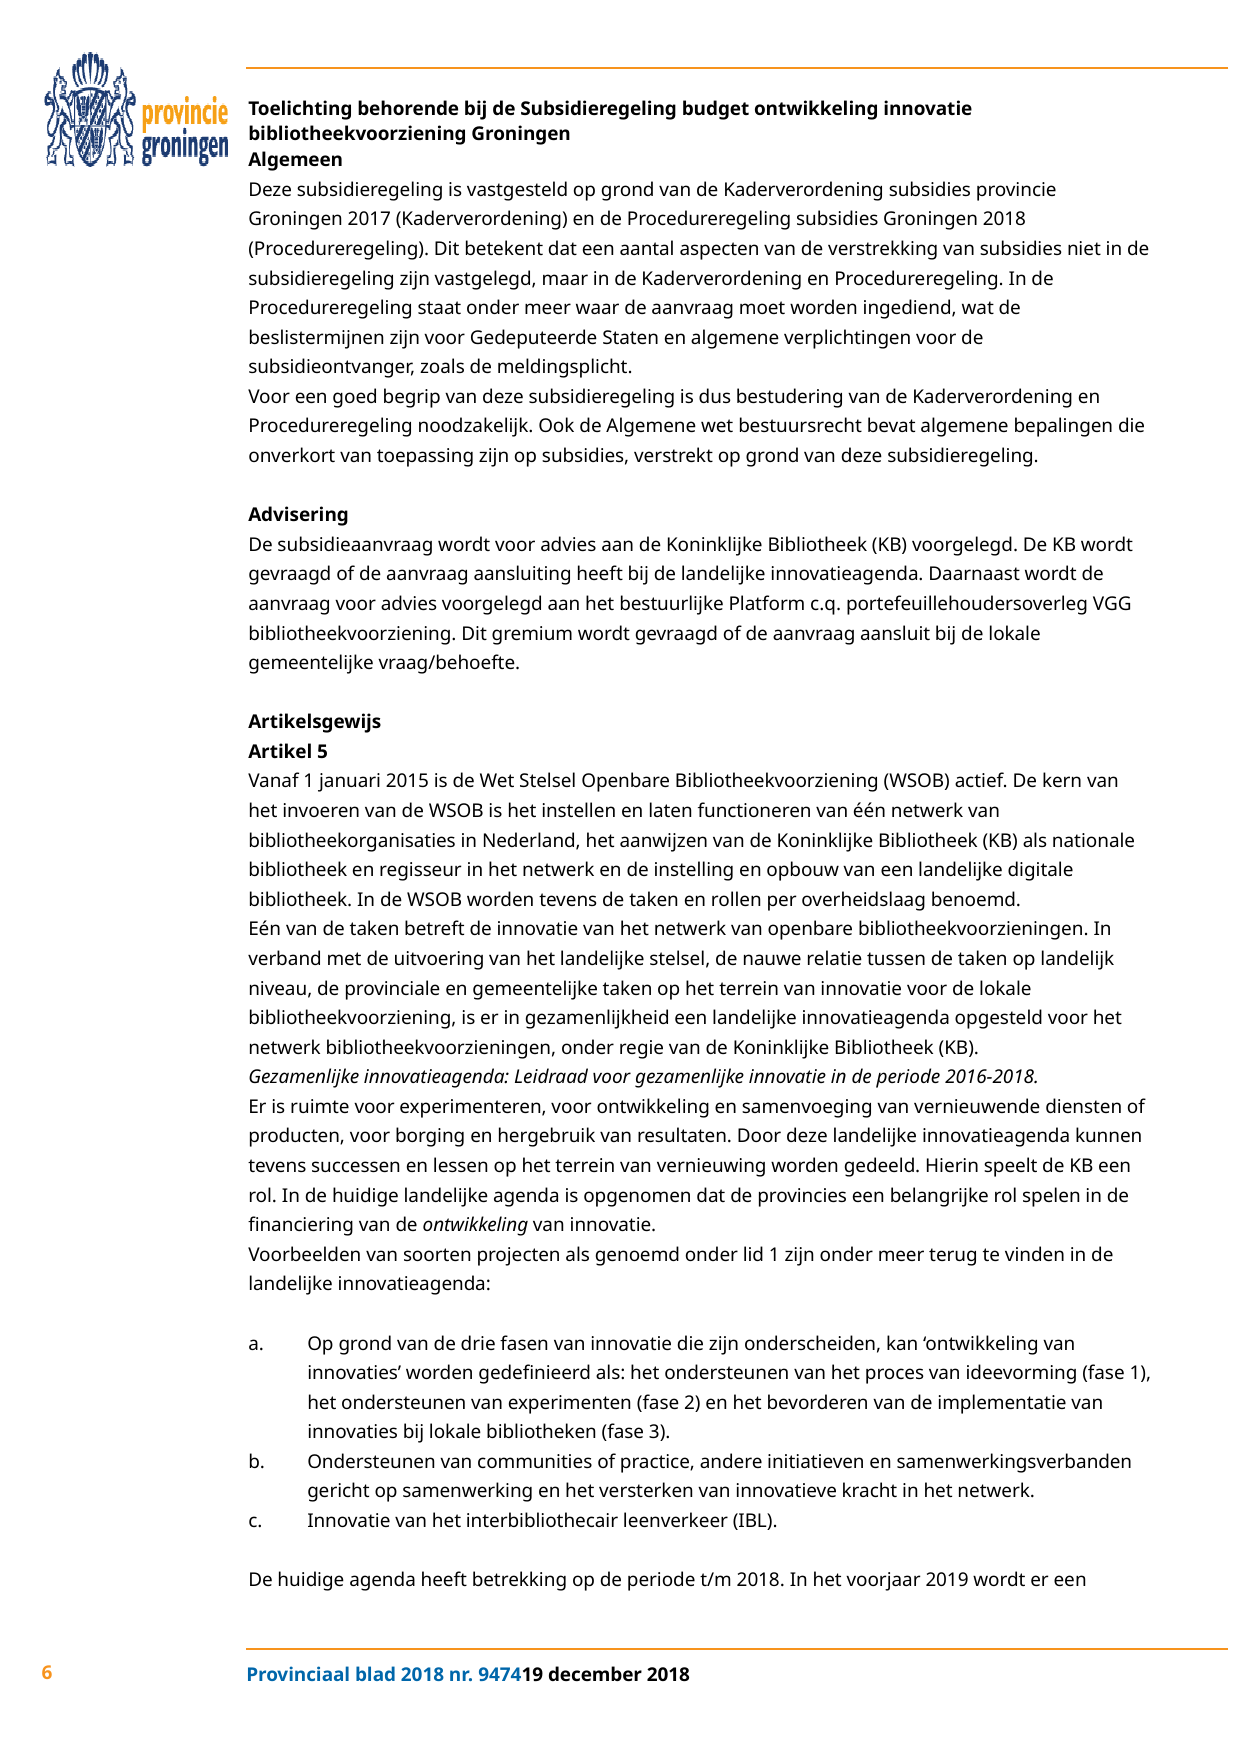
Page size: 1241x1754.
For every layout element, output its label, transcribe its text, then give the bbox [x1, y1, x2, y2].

text Voor een goed begrip van deze subsidieregeling is dus bestudering van de Kaderverordening en Procedureregeling noodzakelijk. Ook de Algemene wet bestuursrecht bevat algemene bepalingen die onverkort van toepassing zijn op subsidies, verstrekt op grond van deze subsidieregeling. [248, 383, 1152, 468]
text Gezamenlijke innovatieagenda: Leidraad voor gezamenlijke innovatie in de periode 2016-2018. [248, 1063, 1152, 1089]
list Ondersteunen van communities of practice, andere initiatieven en samenwerkingsverbanden gericht op samenwerking en het versterken van innovatieve kracht in het netwerk. [248, 1448, 1152, 1503]
text Voorbeelden van soorten projecten als genoemd onder lid 1 zijn onder meer terug te vinden in de landelijke innovatieagenda: [248, 1241, 1152, 1296]
text Artikel 5 [248, 738, 1152, 764]
text Toelichting behorende bij de Subsidieregeling budget ontwikkeling innovatie bibliotheekvoorziening Groningen [248, 95, 1152, 146]
text Advisering [248, 501, 1152, 527]
picture [41, 47, 231, 172]
text De subsidieaanvraag wordt voor advies aan de Koninklijke Bibliotheek (KB) voorgelegd. De KB wordt gevraagd of de aanvraag aansluiting heeft bij de landelijke innovatieagenda. Daarnaast wordt de aanvraag voor advies voorgelegd aan het bestuurlijke Platform c.q. portefeuillehoudersoverleg VGG bibliotheekvoorziening. Dit gremium wordt gevraagd of de aanvraag aansluit bij de lokale gemeentelijke vraag/behoefte. [248, 531, 1152, 675]
text Artikelsgewijs [248, 708, 1152, 734]
list Op grond van de drie fasen van innovatie die zijn onderscheiden, kan ‘ontwikkeling van innovaties’ worden gedefinieerd als: het ondersteunen van het proces van ideevorming (fase 1), het ondersteunen van experimenten (fase 2) en het bevorderen van de implementatie van innovaties bij lokale bibliotheken (fase 3). [248, 1330, 1152, 1444]
text Vanaf 1 januari 2015 is de Wet Stelsel Openbare Bibliotheekvoorziening (WSOB) actief. De kern van het invoeren van de WSOB is het instellen en laten functioneren van één netwerk van bibliotheekorganisaties in Nederland, het aanwijzen van de Koninklijke Bibliotheek (KB) als nationale bibliotheek en regisseur in het netwerk en de instelling en opbouw van een landelijke digitale bibliotheek. In de WSOB worden tevens de taken en rollen per overheidslaag benoemd. [248, 768, 1152, 912]
text Er is ruimte voor experimenteren, voor ontwikkeling en samenvoeging van vernieuwende diensten of producten, voor borging en hergebruik van resultaten. Door deze landelijke innovatieagenda kunnen tevens successen en lessen op het terrein van vernieuwing worden gedeeld. Hierin speelt de KB een rol. In de huidige landelijke agenda is opgenomen dat de provincies een belangrijke rol spelen in de financiering van de ontwikkeling van innovatie. [248, 1093, 1152, 1237]
text De huidige agenda heeft betrekking op de periode t/m 2018. In het voorjaar 2019 wordt er een [248, 1566, 1152, 1592]
list Innovatie van het interbibliothecair leenverkeer (IBL). [248, 1507, 1152, 1533]
text Algemeen [248, 146, 1152, 172]
text Deze subsidieregeling is vastgesteld op grond van de Kaderverordening subsidies provincie Groningen 2017 (Kaderverordening) en de Procedureregeling subsidies Groningen 2018 (Procedureregeling). Dit betekent dat een aantal aspecten van de verstrekking van subsidies niet in de subsidieregeling zijn vastgelegd, maar in de Kaderverordening en Procedureregeling. In de Procedureregeling staat onder meer waar de aanvraag moet worden ingediend, wat de beslistermijnen zijn voor Gedeputeerde Staten en algemene verplichtingen voor de subsidieontvanger, zoals de meldingsplicht. [248, 176, 1152, 379]
text Eén van de taken betreft de innovatie van het netwerk van openbare bibliotheekvoorzieningen. In verband met de uitvoering van het landelijke stelsel, de nauwe relatie tussen de taken op landelijk niveau, de provinciale en gemeentelijke taken op het terrein van innovatie voor de lokale bibliotheekvoorziening, is er in gezamenlijkheid een landelijke innovatieagenda opgesteld voor het netwerk bibliotheekvoorzieningen, onder regie van de Koninklijke Bibliotheek (KB). [248, 916, 1152, 1059]
